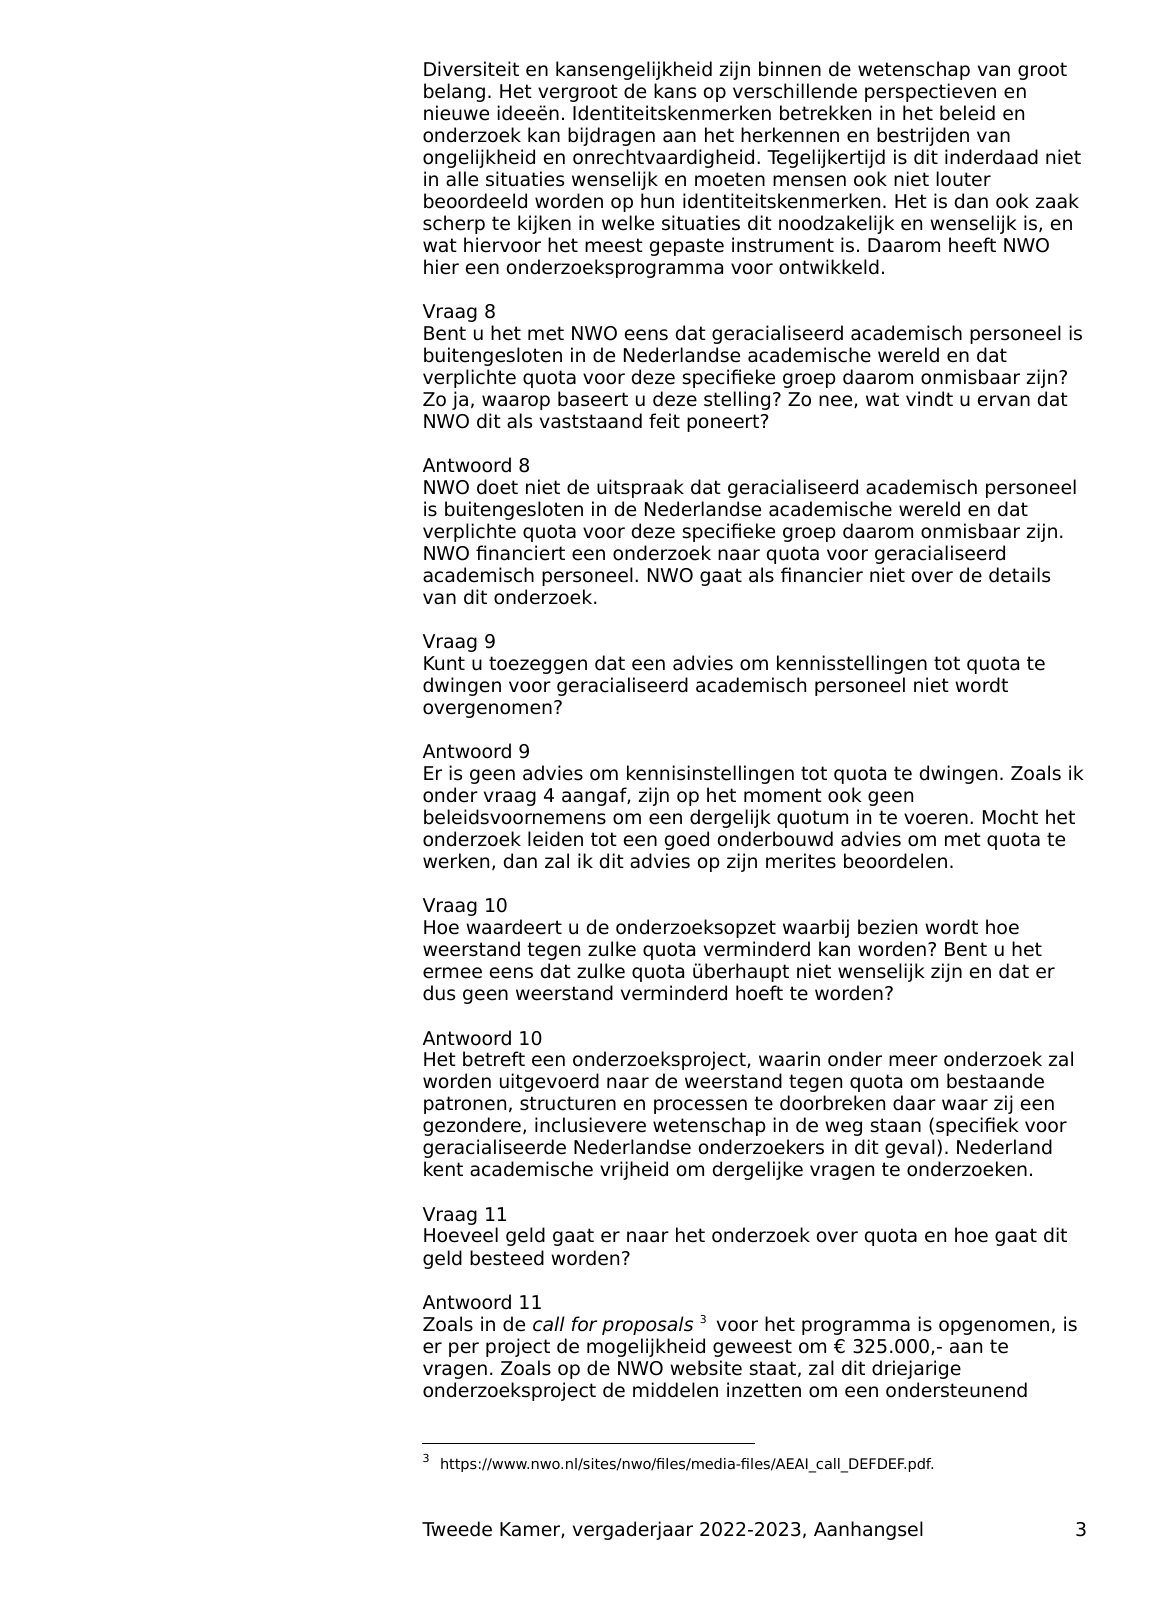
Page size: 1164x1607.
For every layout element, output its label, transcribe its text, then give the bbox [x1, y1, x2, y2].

text Antwoord 8 [422, 455, 1087, 477]
text Vraag 10 [422, 895, 1087, 917]
text Het betreft een onderzoeksproject, waarin onder meer onderzoek zal worden uitgevoerd naar de weerstand tegen quota om bestaande patronen, structuren en processen te doorbreken daar waar zij een gezondere, inclusievere wetenschap in de weg staan (specifiek voor geracialiseerde Nederlandse onderzoekers in dit geval). Nederland kent academische vrijheid om dergelijke vragen te onderzoeken. [422, 1049, 1087, 1181]
text Vraag 9 [422, 631, 1087, 653]
text Diversiteit en kansengelijkheid zijn binnen de wetenschap van groot belang. Het vergroot de kans op verschillende perspectieven en nieuwe ideeën. Identiteitskenmerken betrekken in het beleid en onderzoek kan bijdragen aan het herkennen en bestrijden van ongelijkheid en onrechtvaardigheid. Tegelijkertijd is dit inderdaad niet in alle situaties wenselijk en moeten mensen ook niet louter beoordeeld worden op hun identiteitskenmerken. Het is dan ook zaak scherp te kijken in welke situaties dit noodzakelijk en wenselijk is, en wat hiervoor het meest gepaste instrument is. Daarom heeft NWO hier een onderzoeksprogramma voor ontwikkeld. [422, 59, 1087, 279]
text Kunt u toezeggen dat een advies om kennisstellingen tot quota te dwingen voor geracialiseerd academisch personeel niet wordt overgenomen? [422, 653, 1087, 719]
text Vraag 8 [422, 301, 1087, 323]
text Antwoord 11 [422, 1292, 1087, 1313]
text Zoals in de call for proposals voor het programma is opgenomen, is er per project de mogelijkheid geweest om € 325.000,- aan te vragen. Zoals op de NWO website staat, zal dit driejarige onderzoeksproject de middelen inzetten om een ondersteunend [422, 1313, 1087, 1401]
text Hoeveel geld gaat er naar het onderzoek over quota en hoe gaat dit geld besteed worden? [422, 1225, 1087, 1269]
text Vraag 11 [422, 1203, 1087, 1225]
text Antwoord 9 [422, 741, 1087, 763]
text Er is geen advies om kennisinstellingen tot quota te dwingen. Zoals ik onder vraag 4 aangaf, zijn op het moment ook geen beleidsvoornemens om een dergelijk quotum in te voeren. Mocht het onderzoek leiden tot een goed onderbouwd advies om met quota te werken, dan zal ik dit advies op zijn merites beoordelen. [422, 763, 1087, 873]
text Antwoord 10 [422, 1027, 1087, 1049]
text Hoe waardeert u de onderzoeksopzet waarbij bezien wordt hoe weerstand tegen zulke quota verminderd kan worden? Bent u het ermee eens dat zulke quota überhaupt niet wenselijk zijn en dat er dus geen weerstand verminderd hoeft te worden? [422, 917, 1087, 1005]
text https://www.nwo.nl/sites/nwo/files/media-files/AEAI_call_DEFDEF.pdf. [422, 1452, 1087, 1474]
text NWO doet niet de uitspraak dat geracialiseerd academisch personeel is buitengesloten in de Nederlandse academische wereld en dat verplichte quota voor deze specifieke groep daarom onmisbaar zijn. NWO financiert een onderzoek naar quota voor geracialiseerd academisch personeel. NWO gaat als financier niet over de details van dit onderzoek. [422, 477, 1087, 609]
text Bent u het met NWO eens dat geracialiseerd academisch personeel is buitengesloten in de Nederlandse academische wereld en dat verplichte quota voor deze specifieke groep daarom onmisbaar zijn? Zo ja, waarop baseert u deze stelling? Zo nee, wat vindt u ervan dat NWO dit als vaststaand feit poneert? [422, 323, 1087, 433]
